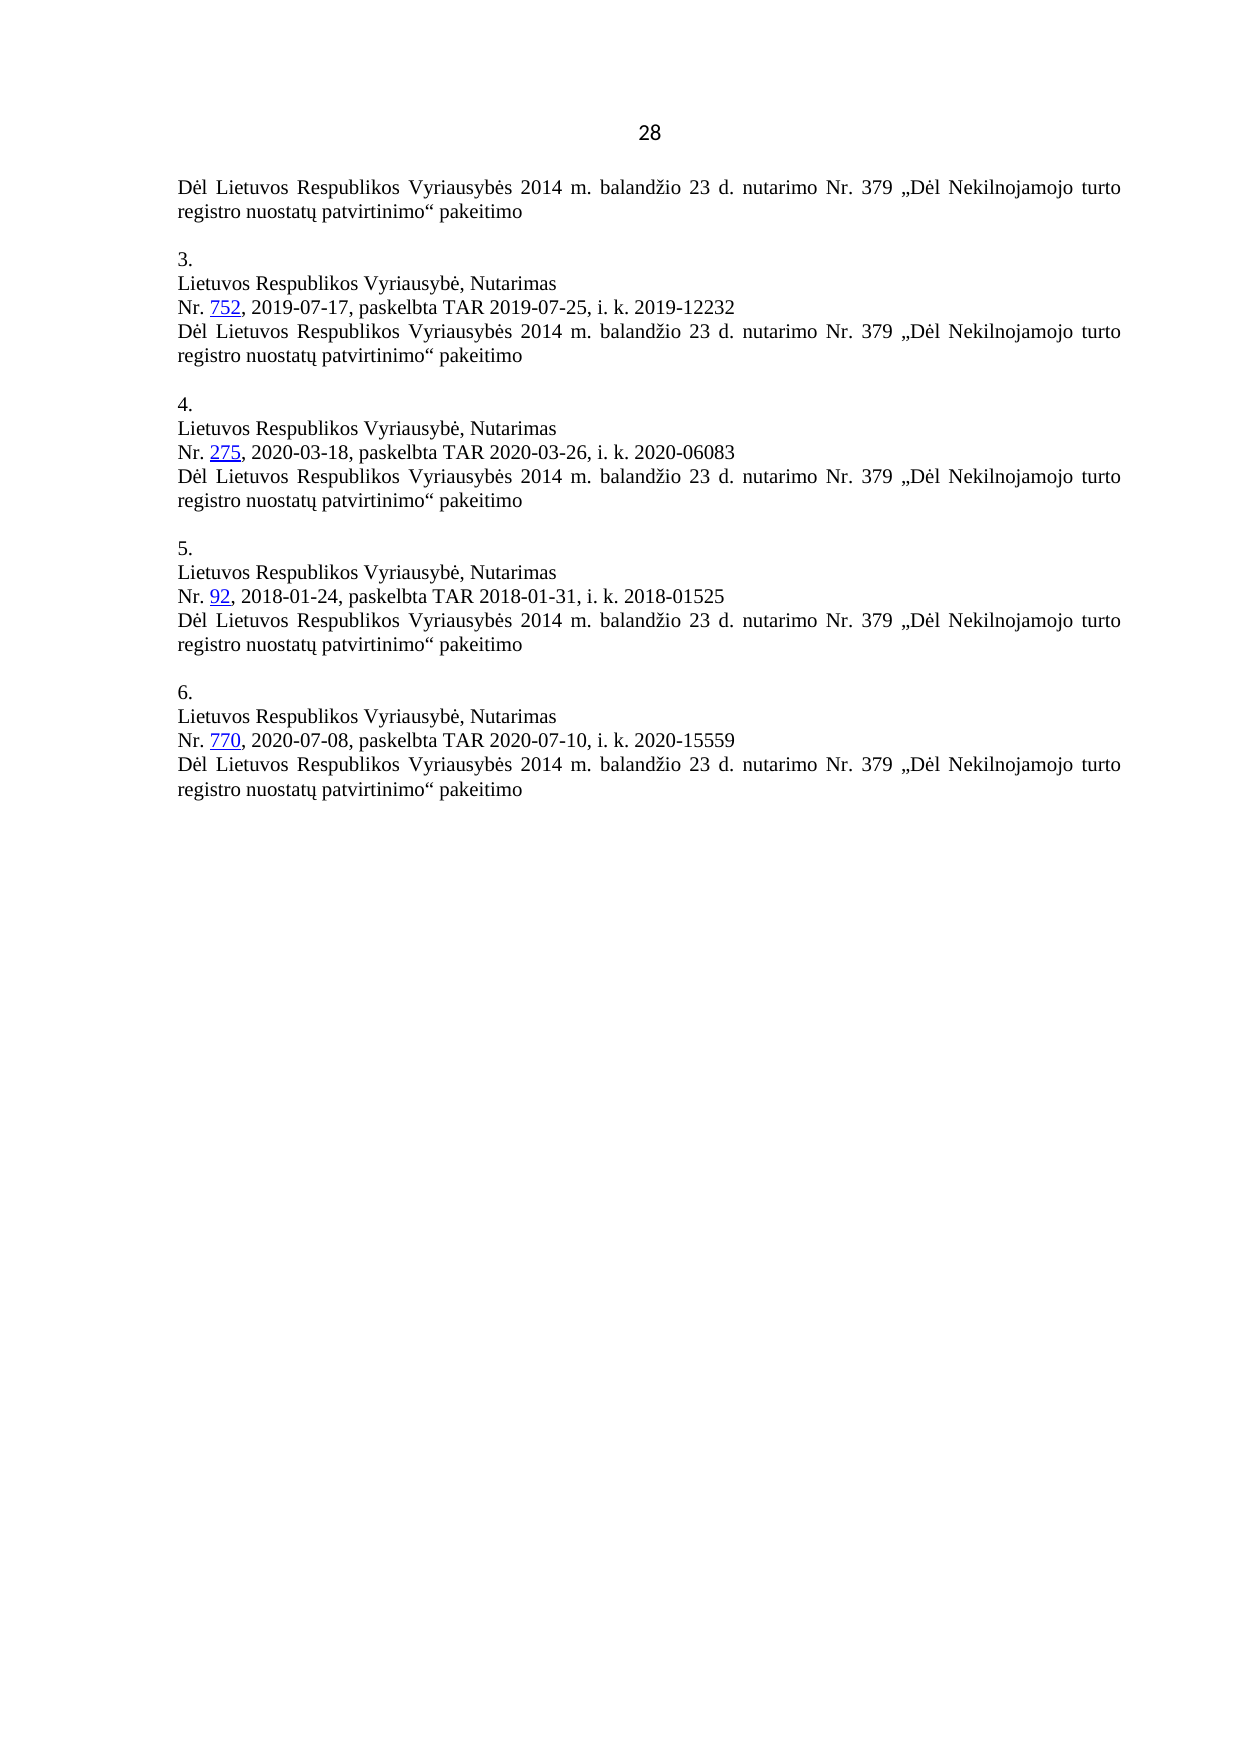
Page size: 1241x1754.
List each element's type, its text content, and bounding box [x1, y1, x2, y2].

text Nr. 275, 2020-03-18, paskelbta TAR 2020-03-26, i. k. 2020-06083 [177, 439, 1122, 464]
text Nr. 752, 2019-07-17, paskelbta TAR 2019-07-25, i. k. 2019-12232 [177, 295, 1122, 319]
text Nr. 92, 2018-01-24, paskelbta TAR 2018-01-31, i. k. 2018-01525 [177, 584, 1122, 608]
text 6. [177, 680, 1122, 704]
text Dėl Lietuvos Respublikos Vyriausybės 2014 m. balandžio 23 d. nutarimo Nr. 379 „Dėl Nekilnojamojo turto registro nuostatų patvirtinimo“ pakeitimo [177, 175, 1122, 223]
text Dėl Lietuvos Respublikos Vyriausybės 2014 m. balandžio 23 d. nutarimo Nr. 379 „Dėl Nekilnojamojo turto registro nuostatų patvirtinimo“ pakeitimo [177, 608, 1122, 656]
text 3. [177, 247, 1122, 271]
text Lietuvos Respublikos Vyriausybė, Nutarimas [177, 560, 1122, 584]
text Dėl Lietuvos Respublikos Vyriausybės 2014 m. balandžio 23 d. nutarimo Nr. 379 „Dėl Nekilnojamojo turto registro nuostatų patvirtinimo“ pakeitimo [177, 319, 1122, 367]
text Dėl Lietuvos Respublikos Vyriausybės 2014 m. balandžio 23 d. nutarimo Nr. 379 „Dėl Nekilnojamojo turto registro nuostatų patvirtinimo“ pakeitimo [177, 464, 1122, 512]
text 4. [177, 391, 1122, 416]
text Lietuvos Respublikos Vyriausybė, Nutarimas [177, 416, 1122, 439]
text Nr. 770, 2020-07-08, paskelbta TAR 2020-07-10, i. k. 2020-15559 [177, 728, 1122, 752]
text Dėl Lietuvos Respublikos Vyriausybės 2014 m. balandžio 23 d. nutarimo Nr. 379 „Dėl Nekilnojamojo turto registro nuostatų patvirtinimo“ pakeitimo [177, 752, 1122, 801]
text Lietuvos Respublikos Vyriausybė, Nutarimas [177, 271, 1122, 295]
text 5. [177, 536, 1122, 560]
text Lietuvos Respublikos Vyriausybė, Nutarimas [177, 704, 1122, 728]
